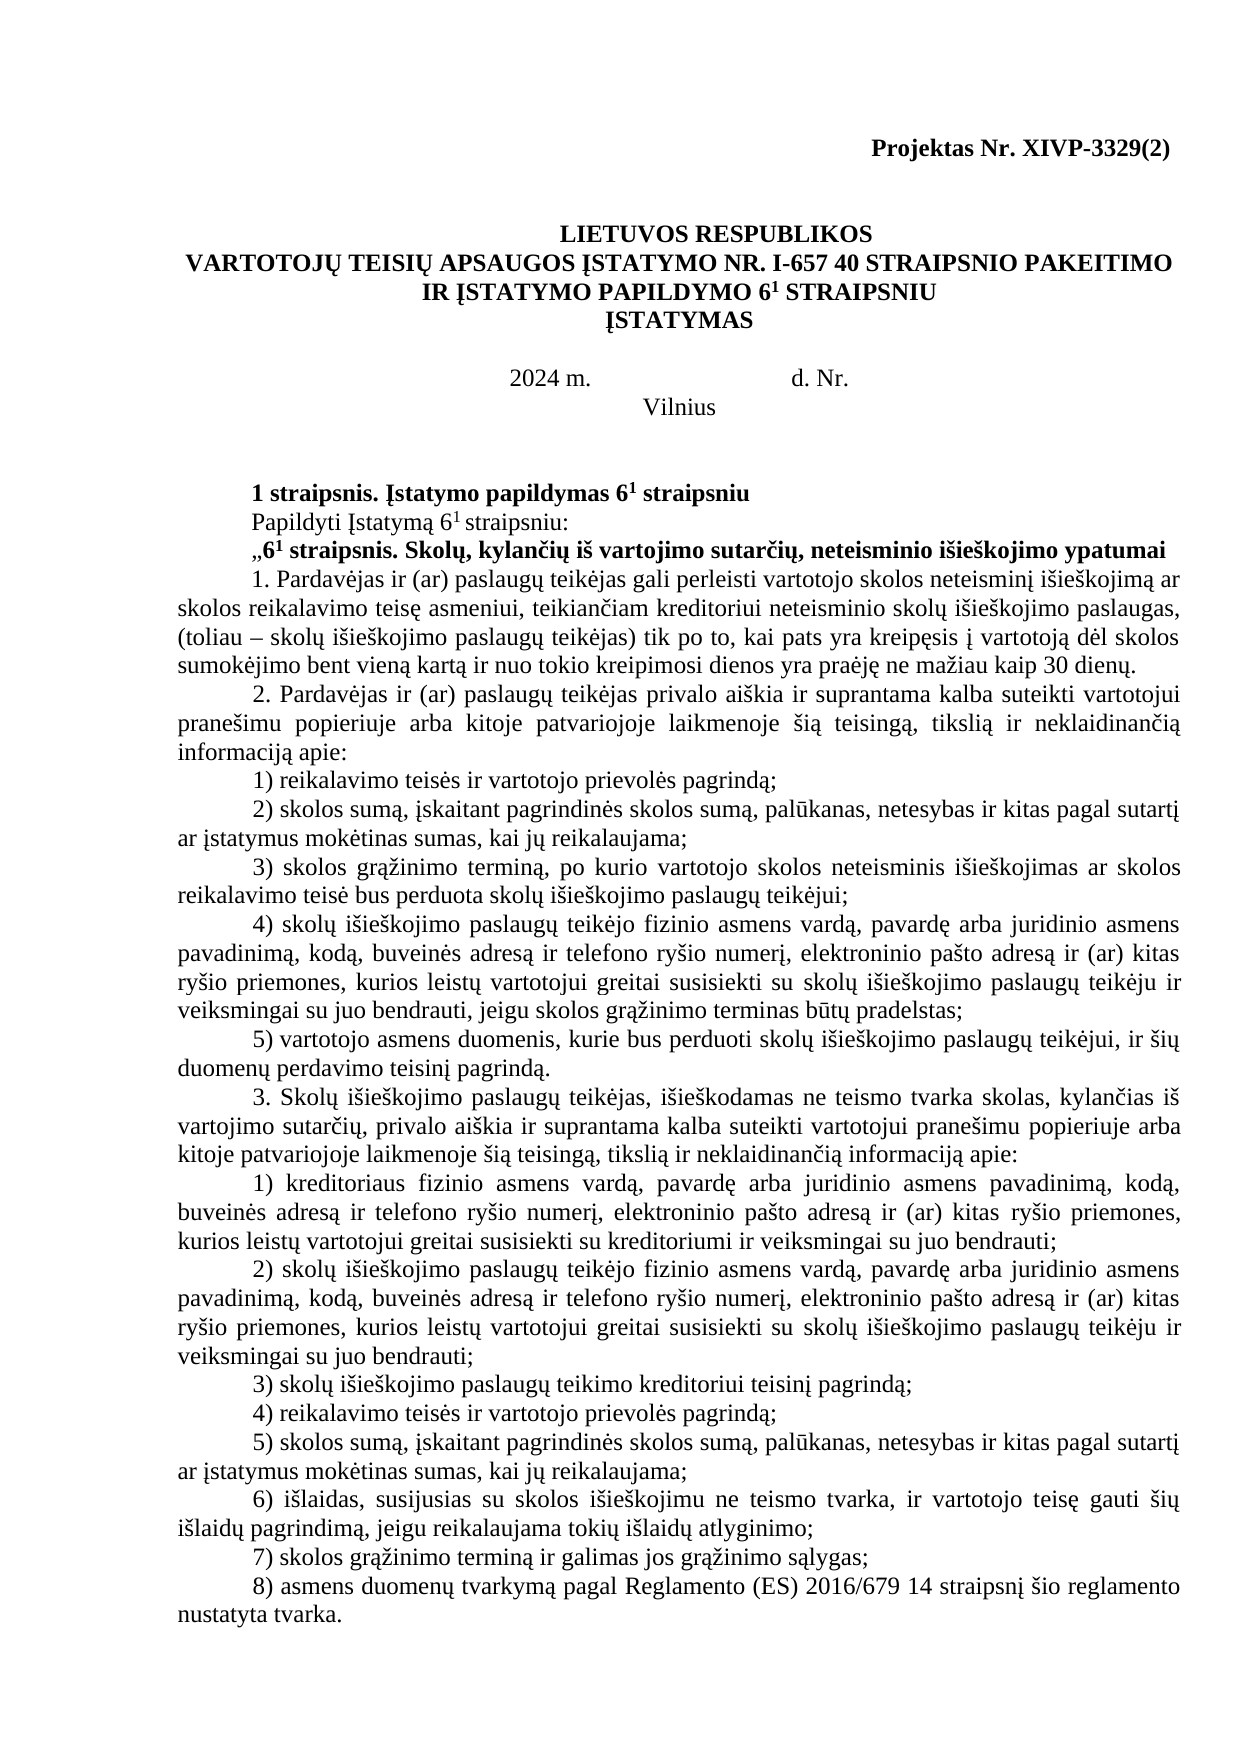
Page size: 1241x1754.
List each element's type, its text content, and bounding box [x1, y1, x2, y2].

text 1 straipsnis. Įstatymo papildymas 61 straipsniu [251, 478, 1181, 507]
text „61 straipsnis. Skolų, kylančių iš vartojimo sutarčių, neteisminio išieškojimo ypatumai [177, 535, 1181, 564]
text 5) skolos sumą, įskaitant pagrindinės skolos sumą, palūkanas, netesybas ir kitas pagal sutartį ar įstatymus mokėtinas sumas, kai jų reikalaujama; [177, 1427, 1181, 1484]
text 1) reikalavimo teisės ir vartotojo prievolės pagrindą; [177, 765, 1181, 794]
text 2. Pardavėjas ir (ar) paslaugų teikėjas privalo aiškia ir suprantama kalba suteikti vartotojui pranešimu popieriuje arba kitoje patvariojoje laikmenoje šią teisingą, tikslią ir neklaidinančią informaciją apie: [177, 679, 1181, 765]
text Vilnius [177, 392, 1181, 420]
text 4) reikalavimo teisės ir vartotojo prievolės pagrindą; [177, 1398, 1181, 1427]
text 3) skolos grąžinimo terminą, po kurio vartotojo skolos neteisminis išieškojimas ar skolos reikalavimo teisė bus perduota skolų išieškojimo paslaugų teikėjui; [177, 852, 1181, 909]
text 4) skolų išieškojimo paslaugų teikėjo fizinio asmens vardą, pavardę arba juridinio asmens pavadinimą, kodą, buveinės adresą ir telefono ryšio numerį, elektroninio pašto adresą ir (ar) kitas ryšio priemones, kurios leistų vartotojui greitai susisiekti su skolų išieškojimo paslaugų teikėju ir veiksmingai su juo bendrauti, jeigu skolos grąžinimo terminas būtų pradelstas; [177, 909, 1181, 1024]
text 2024 m. d. Nr. [177, 363, 1181, 392]
text 2) skolos sumą, įskaitant pagrindinės skolos sumą, palūkanas, netesybas ir kitas pagal sutartį ar įstatymus mokėtinas sumas, kai jų reikalaujama; [177, 794, 1181, 852]
text 3. Skolų išieškojimo paslaugų teikėjas, išieškodamas ne teismo tvarka skolas, kylančias iš vartojimo sutarčių, privalo aiškia ir suprantama kalba suteikti vartotojui pranešimu popieriuje arba kitoje patvariojoje laikmenoje šią teisingą, tikslią ir neklaidinančią informaciją apie: [177, 1082, 1181, 1168]
text LIETUVOS RESPUBLIKOS [177, 219, 1181, 248]
text 7) skolos grąžinimo terminą ir galimas jos grąžinimo sąlygas; [177, 1542, 1181, 1571]
text 1. Pardavėjas ir (ar) paslaugų teikėjas gali perleisti vartotojo skolos neteisminį išieškojimą ar skolos reikalavimo teisę asmeniui, teikiančiam kreditoriui neteisminio skolų išieškojimo paslaugas, (toliau – skolų išieškojimo paslaugų teikėjas) tik po to, kai pats yra kreipęsis į vartotoją dėl skolos sumokėjimo bent vieną kartą ir nuo tokio kreipimosi dienos yra praėję ne mažiau kaip 30 dienų. [177, 564, 1181, 679]
text Projektas Nr. XIVP-3329(2) [871, 133, 1181, 162]
text 1) kreditoriaus fizinio asmens vardą, pavardę arba juridinio asmens pavadinimą, kodą, buveinės adresą ir telefono ryšio numerį, elektroninio pašto adresą ir (ar) kitas ryšio priemones, kurios leistų vartotojui greitai susisiekti su kreditoriumi ir veiksmingai su juo bendrauti; [177, 1168, 1181, 1254]
text ĮSTATYMAS [177, 305, 1181, 334]
text 2) skolų išieškojimo paslaugų teikėjo fizinio asmens vardą, pavardę arba juridinio asmens pavadinimą, kodą, buveinės adresą ir telefono ryšio numerį, elektroninio pašto adresą ir (ar) kitas ryšio priemones, kurios leistų vartotojui greitai susisiekti su skolų išieškojimo paslaugų teikėju ir veiksmingai su juo bendrauti; [177, 1254, 1181, 1369]
text 3) skolų išieškojimo paslaugų teikimo kreditoriui teisinį pagrindą; [177, 1369, 1181, 1398]
text Papildyti Įstatymą 61 straipsniu: [177, 507, 1181, 535]
text VARTOTOJŲ TEISIŲ APSAUGOS ĮSTATYMO NR. I-657 40 straipsnio pakeitimo ir ĮSTATYMO PAPILDYMO 61 STRAIPSNIU [177, 248, 1181, 305]
text 6) išlaidas, susijusias su skolos išieškojimu ne teismo tvarka, ir vartotojo teisę gauti šių išlaidų pagrindimą, jeigu reikalaujama tokių išlaidų atlyginimo; [177, 1484, 1181, 1542]
text 5) vartotojo asmens duomenis, kurie bus perduoti skolų išieškojimo paslaugų teikėjui, ir šių duomenų perdavimo teisinį pagrindą. [177, 1024, 1181, 1082]
text 8) asmens duomenų tvarkymą pagal Reglamento (ES) 2016/679 14 straipsnį šio reglamento nustatyta tvarka. [177, 1571, 1181, 1628]
